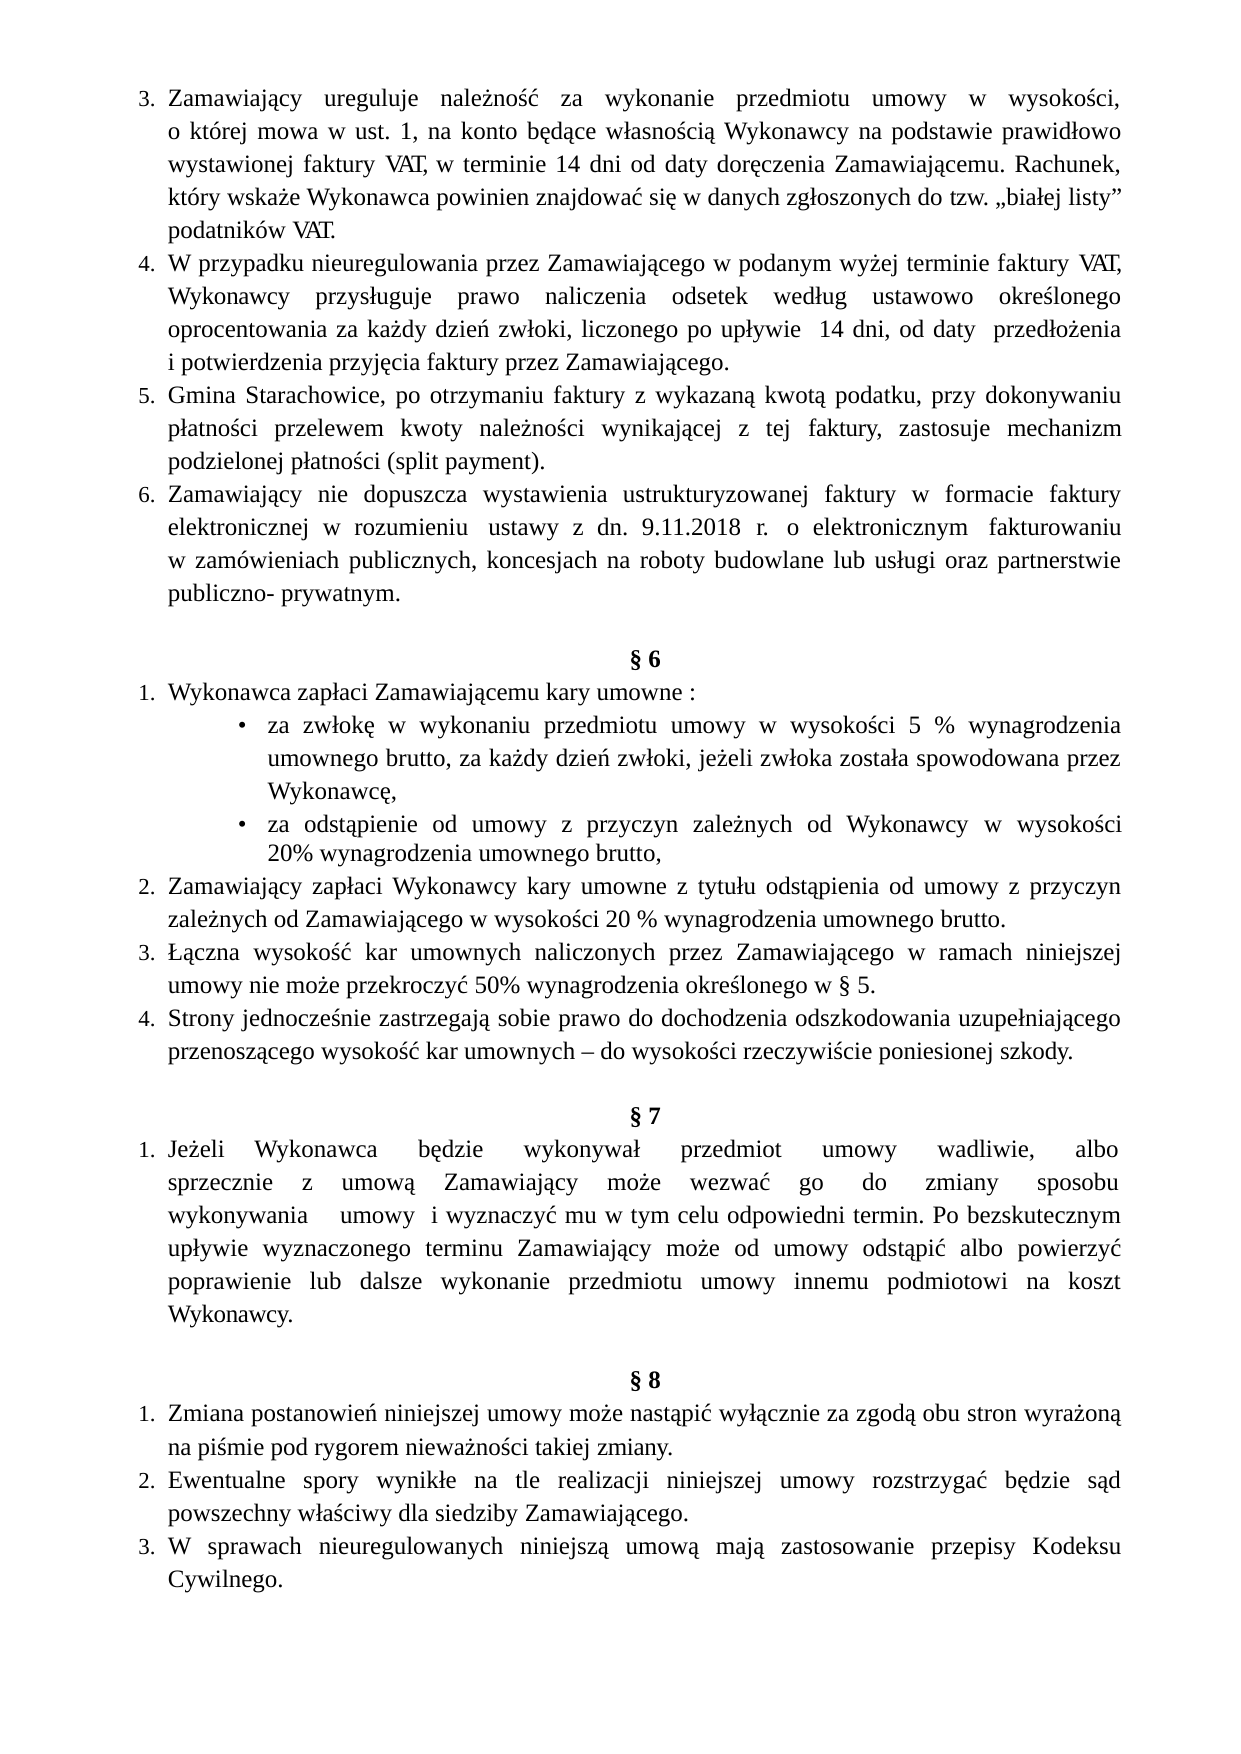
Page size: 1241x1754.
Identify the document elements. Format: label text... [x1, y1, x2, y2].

list Zmiana postanowień niniejszej umowy może nastąpić wyłącznie za zgodą obu stron wyrażoną na piśmie pod rygorem nieważności takiej zmiany. [138, 1398, 1122, 1460]
subtitle § 7 [138, 1101, 1122, 1130]
list Ewentualne spory wynikłe na tle realizacji niniejszej umowy rozstrzygać będzie sąd powszechny właściwy dla siedziby Zamawiającego. [138, 1465, 1122, 1526]
list Zamawiający zapłaci Wykonawcy kary umowne z tytułu odstąpienia od umowy z przyczyn zależnych od Zamawiającego w wysokości 20 % wynagrodzenia umownego brutto. [138, 871, 1122, 933]
list Zamawiający nie dopuszcza wystawienia ustrukturyzowanej faktury w formacie faktury elektronicznej w rozumieniu ustawy z dn. 9.11.2018 r. o elektronicznym fakturowaniu w zamówieniach publicznych, koncesjach na roboty budowlane lub usługi oraz partnerstwie publiczno- prywatnym. [138, 479, 1122, 607]
list W sprawach nieuregulowanych niniejszą umową mają zastosowanie przepisy Kodeksu Cywilnego. [138, 1531, 1122, 1592]
list za odstąpienie od umowy z przyczyn zależnych od Wykonawcy w wysokości 20% wynagrodzenia umownego brutto, [238, 809, 1122, 867]
list Strony jednocześnie zastrzegają sobie prawo do dochodzenia odszkodowania uzupełniającego przenoszącego wysokość kar umownych – do wysokości rzeczywiście poniesionej szkody. [138, 1003, 1122, 1065]
subtitle § 6 [138, 644, 1122, 673]
list W przypadku nieuregulowania przez Zamawiającego w podanym wyżej terminie faktury VAT, Wykonawcy przysługuje prawo naliczenia odsetek według ustawowo określonego oprocentowania za każdy dzień zwłoki, liczonego po upływie 14 dni, od daty przedłożenia i potwierdzenia przyjęcia faktury przez Zamawiającego. [138, 248, 1122, 376]
list za zwłokę w wykonaniu przedmiotu umowy w wysokości 5 % wynagrodzenia umownego brutto, za każdy dzień zwłoki, jeżeli zwłoka została spowodowana przez Wykonawcę, [238, 710, 1122, 805]
list Wykonawca zapłaci Zamawiającemu kary umowne : [138, 677, 1122, 706]
subtitle § 8 [138, 1366, 1122, 1394]
list Gmina Starachowice, po otrzymaniu faktury z wykazaną kwotą podatku, przy dokonywaniu płatności przelewem kwoty należności wynikającej z tej faktury, zastosuje mechanizm podzielonej płatności (split payment). [138, 380, 1122, 475]
list Jeżeli Wykonawca będzie wykonywał przedmiot umowy wadliwie, albo sprzecznie z umową Zamawiający może wezwać go do zmiany sposobu wykonywania umowy i wyznaczyć mu w tym celu odpowiedni termin. Po bezskutecznym upływie wyznaczonego terminu Zamawiający może od umowy odstąpić albo powierzyć poprawienie lub dalsze wykonanie przedmiotu umowy innemu podmiotowi na koszt Wykonawcy. [138, 1134, 1122, 1328]
list Łączna wysokość kar umownych naliczonych przez Zamawiającego w ramach niniejszej umowy nie może przekroczyć 50% wynagrodzenia określonego w § 5. [138, 937, 1122, 999]
list Zamawiający ureguluje należność za wykonanie przedmiotu umowy w wysokości, o której mowa w ust. 1, na konto będące własnością Wykonawcy na podstawie prawidłowo wystawionej faktury VAT, w terminie 14 dni od daty doręczenia Zamawiającemu. Rachunek, który wskaże Wykonawca powinien znajdować się w danych zgłoszonych do tzw. „białej listy” podatników VAT. [138, 83, 1122, 243]
